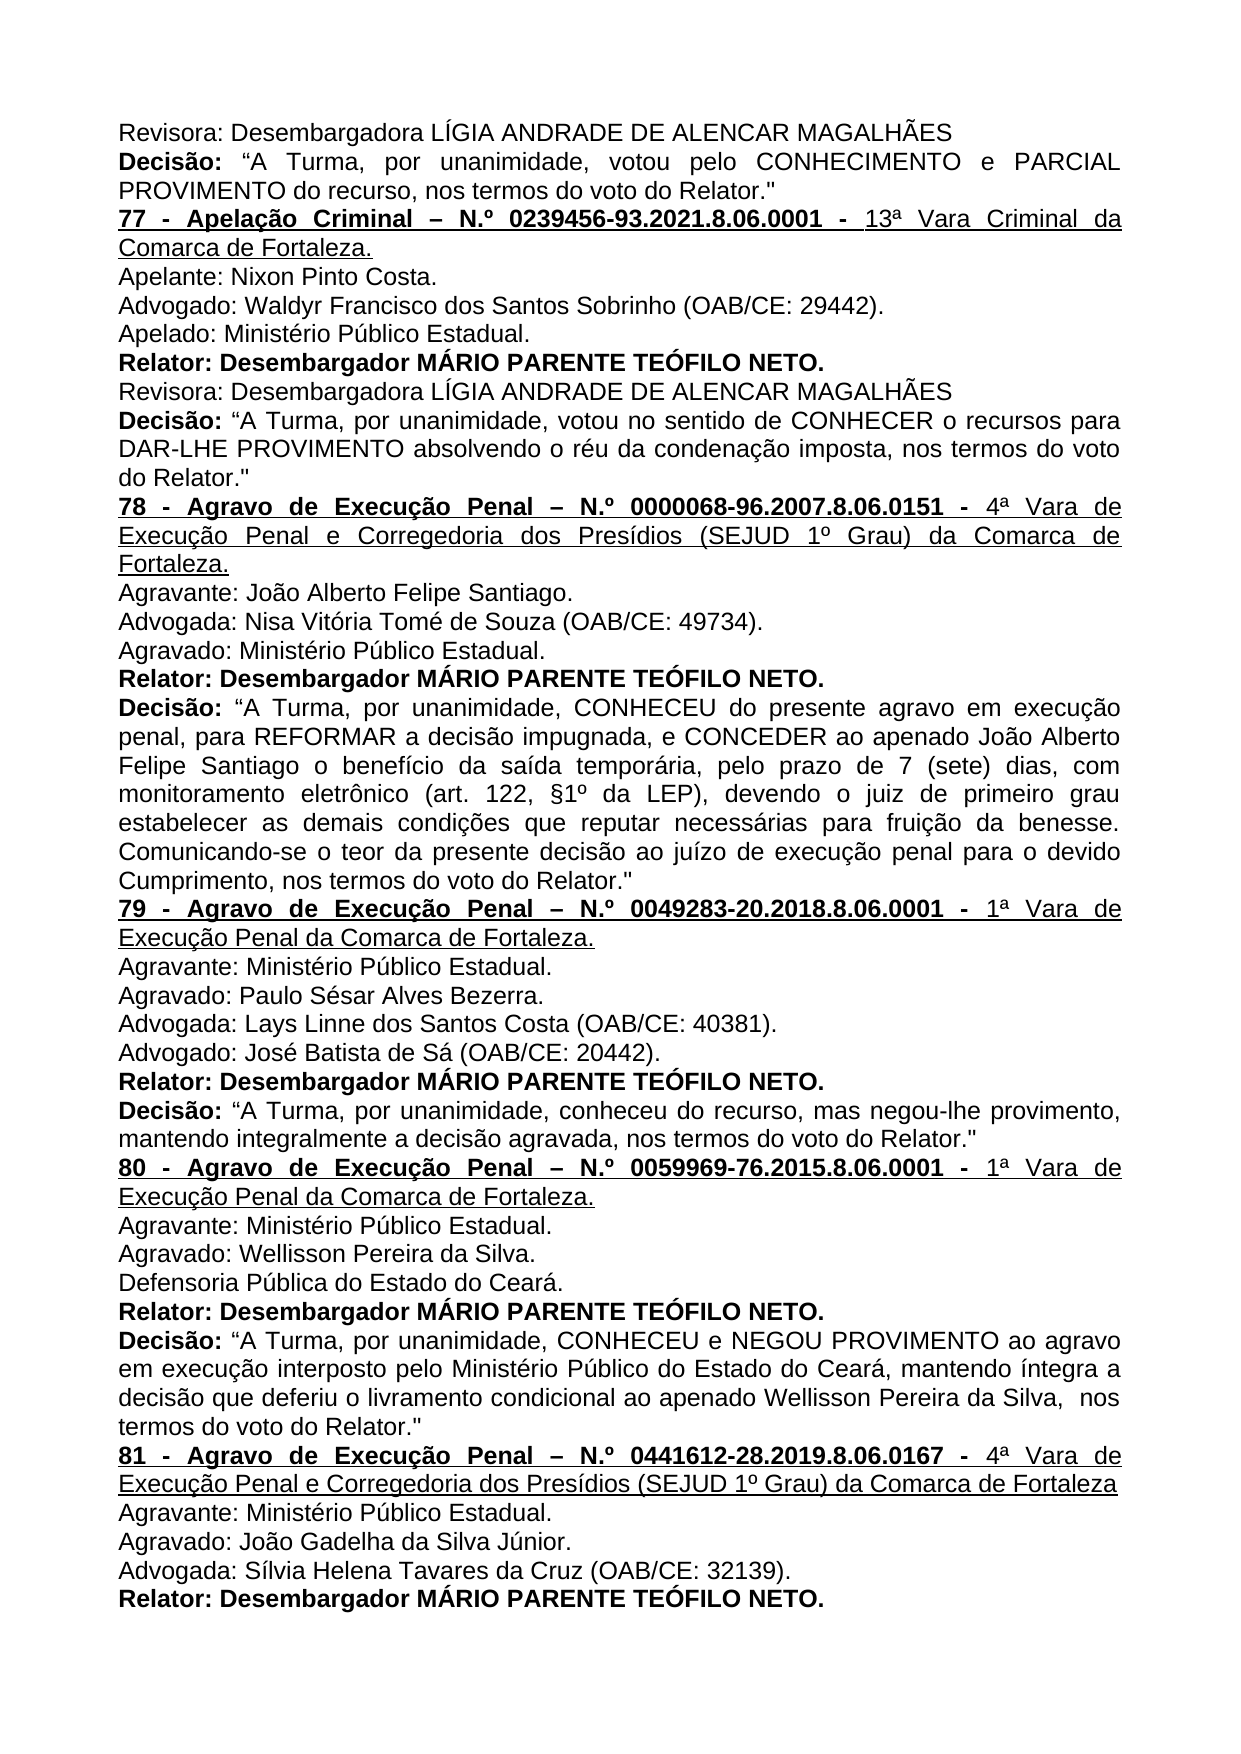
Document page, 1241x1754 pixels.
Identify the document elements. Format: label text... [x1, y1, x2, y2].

text Comarca de Fortaleza. [118, 230, 1122, 262]
text 79 - Agravo de Execução Penal – N.º 0049283-20.2018.8.06.0001 - 1ª Vara de [118, 894, 1122, 919]
text 81 - Agravo de Execução Penal – N.º 0441612-28.2019.8.06.0167 - 4ª Vara de [118, 1441, 1122, 1466]
text Agravante: João Alberto Felipe Santiago. [118, 578, 1122, 607]
text Apelante: Nixon Pinto Costa. [118, 262, 1122, 291]
text Relator: Desembargador MÁRIO PARENTE TEÓFILO NETO. [118, 664, 1122, 693]
text 78 - Agravo de Execução Penal – N.º 0000068-96.2007.8.06.0151 - 4ª Vara de [118, 492, 1122, 517]
text Advogada: Sílvia Helena Tavares da Cruz (OAB/CE: 32139). [118, 1556, 1122, 1584]
text 80 - Agravo de Execução Penal – N.º 0059969-76.2015.8.06.0001 - 1ª Vara de [118, 1153, 1122, 1178]
text Agravante: Ministério Público Estadual. [118, 1211, 1122, 1239]
text Agravado: Wellisson Pereira da Silva. [118, 1239, 1122, 1268]
text Execução Penal da Comarca de Fortaleza. [118, 921, 1122, 952]
text Decisão: “A Turma, por unanimidade, CONHECEU do presente agravo em execução penal, para REFORMAR a decisão impugnada, e CONCEDER ao apenado João Alberto Felipe Santiago o benefício da saída temporária, pelo prazo de 7 (sete) dias, com monitoramento eletrônico (art. 122, §1º da LEP), devendo o juiz de primeiro grau estabelecer as demais condições que reputar necessárias para fruição da benesse. Comunicando-se o teor da presente decisão ao juízo de execução penal para o devido Cumprimento, nos termos do voto do Relator." [118, 693, 1122, 894]
text Agravado: Paulo Sésar Alves Bezerra. [118, 981, 1122, 1009]
text Advogado: José Batista de Sá (OAB/CE: 20442). [118, 1038, 1122, 1067]
text Apelado: Ministério Público Estadual. [118, 319, 1122, 348]
text Relator: Desembargador MÁRIO PARENTE TEÓFILO NETO. [118, 1297, 1122, 1326]
text Revisora: Desembargadora LÍGIA ANDRADE DE ALENCAR MAGALHÃES [118, 377, 1122, 406]
text Advogado: Waldyr Francisco dos Santos Sobrinho (OAB/CE: 29442). [118, 291, 1122, 319]
text Agravante: Ministério Público Estadual. [118, 1498, 1122, 1527]
text Execução Penal da Comarca de Fortaleza. [118, 1179, 1122, 1211]
text Revisora: Desembargadora LÍGIA ANDRADE DE ALENCAR MAGALHÃES [118, 118, 1122, 147]
text Decisão: “A Turma, por unanimidade, votou no sentido de CONHECER o recursos para DAR-LHE PROVIMENTO absolvendo o réu da condenação imposta, nos termos do voto do Relator." [118, 406, 1122, 492]
text Decisão: “A Turma, por unanimidade, CONHECEU e NEGOU PROVIMENTO ao agravo em execução interposto pelo Ministério Público do Estado do Ceará, mantendo íntegra a decisão que deferiu o livramento condicional ao apenado Wellisson Pereira da Silva, nos termos do voto do Relator." [118, 1326, 1122, 1441]
text Advogada: Nisa Vitória Tomé de Souza (OAB/CE: 49734). [118, 607, 1122, 636]
text Fortaleza. [118, 547, 1122, 578]
text Decisão: “A Turma, por unanimidade, conheceu do recurso, mas negou-lhe provimento, mantendo integralmente a decisão agravada, nos termos do voto do Relator." [118, 1096, 1122, 1153]
text Agravado: Ministério Público Estadual. [118, 636, 1122, 664]
text Execução Penal e Corregedoria dos Presídios (SEJUD 1º Grau) da Comarca de Fortaleza [118, 1467, 1122, 1498]
text Advogada: Lays Linne dos Santos Costa (OAB/CE: 40381). [118, 1009, 1122, 1038]
text Agravante: Ministério Público Estadual. [118, 952, 1122, 981]
text Relator: Desembargador MÁRIO PARENTE TEÓFILO NETO. [118, 1067, 1122, 1096]
text Decisão: “A Turma, por unanimidade, votou pelo CONHECIMENTO e PARCIAL PROVIMENTO do recurso, nos termos do voto do Relator." [118, 147, 1122, 204]
text Defensoria Pública do Estado do Ceará. [118, 1268, 1122, 1297]
text Relator: Desembargador MÁRIO PARENTE TEÓFILO NETO. [118, 1584, 1122, 1613]
text Relator: Desembargador MÁRIO PARENTE TEÓFILO NETO. [118, 348, 1122, 377]
text Execução Penal e Corregedoria dos Presídios (SEJUD 1º Grau) da Comarca de [118, 518, 1122, 546]
text Agravado: João Gadelha da Silva Júnior. [118, 1527, 1122, 1556]
text 77 - Apelação Criminal – N.º 0239456-93.2021.8.06.0001 - 13ª Vara Criminal da [118, 204, 1122, 229]
